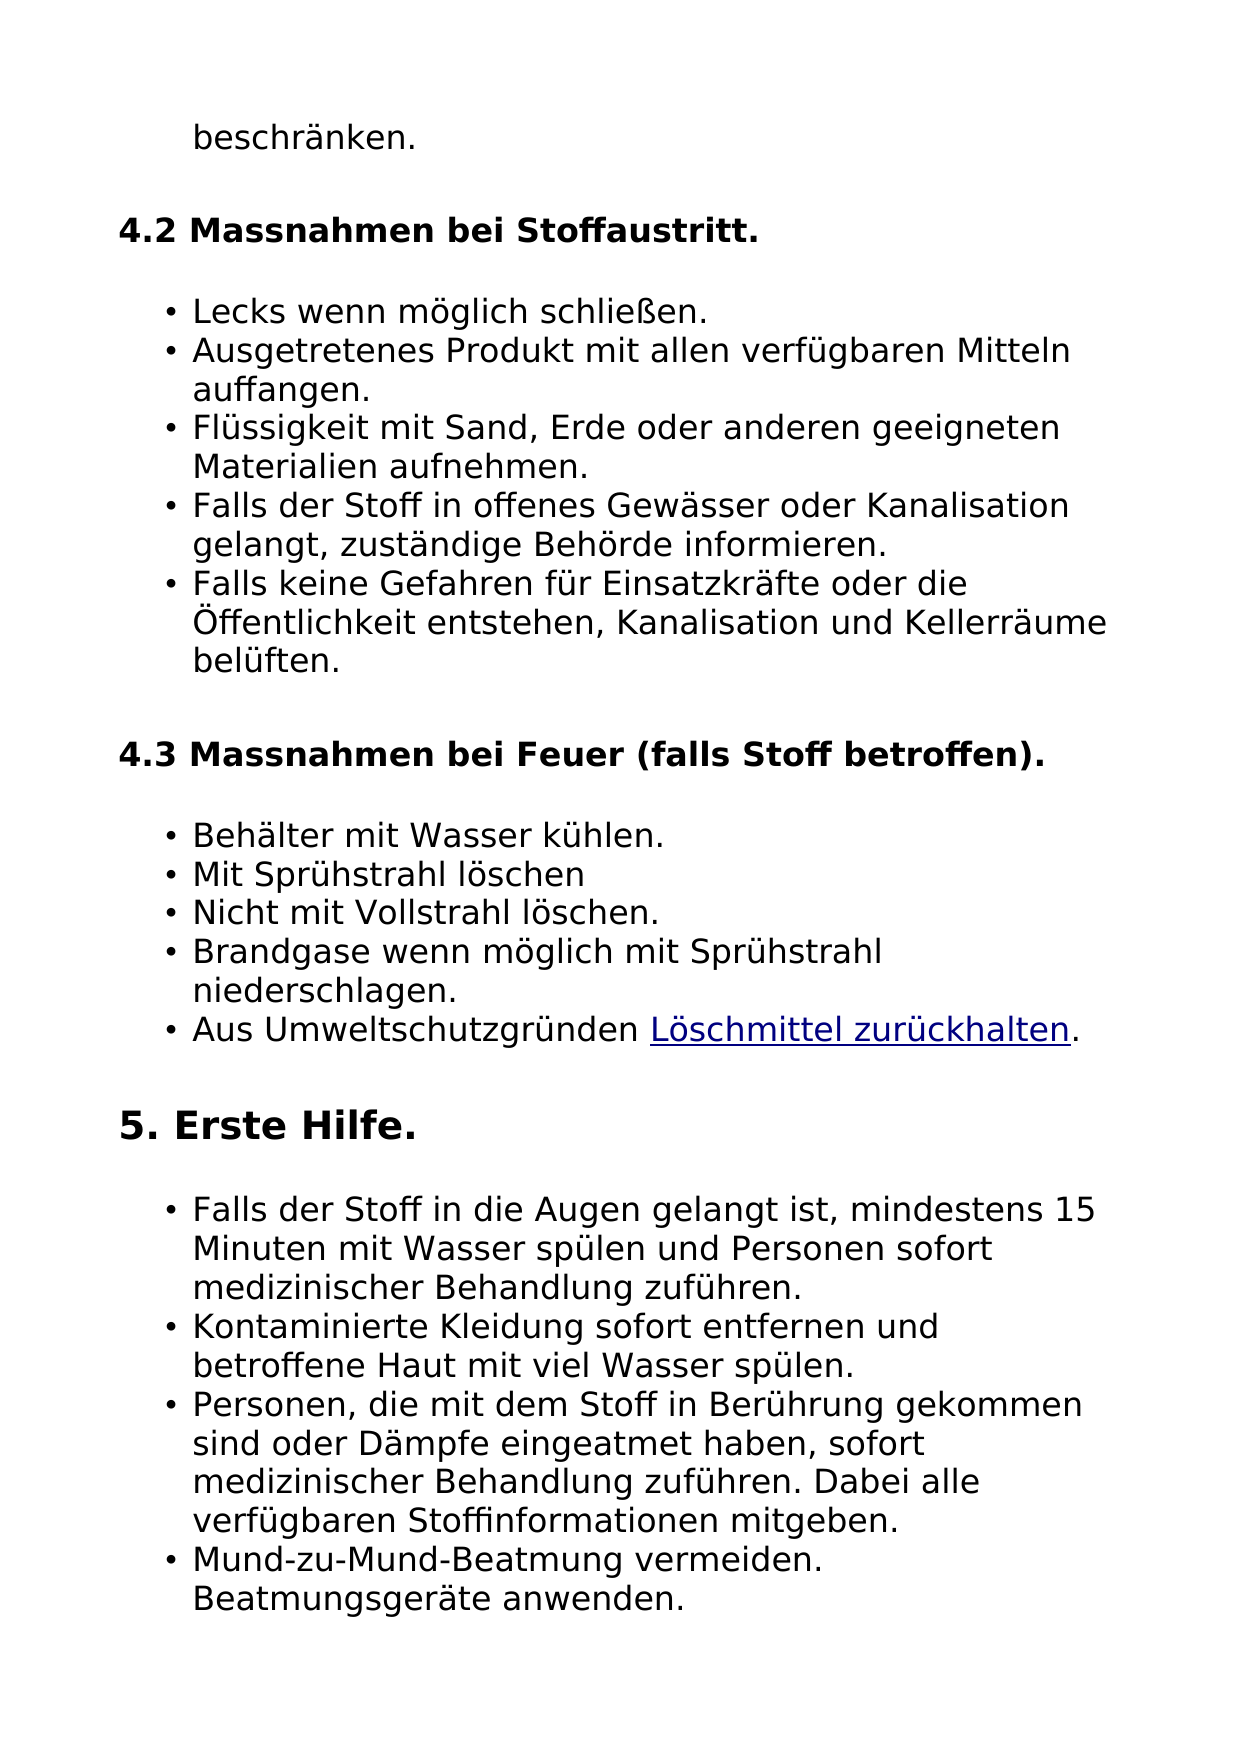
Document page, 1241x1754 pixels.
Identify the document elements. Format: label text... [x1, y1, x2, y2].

list Flüssigkeit mit Sand, Erde oder anderen geeigneten Materialien aufnehmen. [177, 409, 1122, 487]
list Falls keine Gefahren für Einsatzkräfte oder die Öffentlichkeit entstehen, Kanalisation und Kellerräume belüften. [177, 564, 1122, 681]
list beschränken. [177, 118, 1122, 157]
list Ausgetretenes Produkt mit allen verfügbaren Mitteln auffangen. [177, 331, 1122, 409]
subtitle 4.3 Massnahmen bei Feuer (falls Stoff betroffen). [118, 735, 1122, 774]
list Falls der Stoff in offenes Gewässer oder Kanalisation gelangt, zuständige Behörde informieren. [177, 487, 1122, 564]
subtitle 4.2 Massnahmen bei Stoffaustritt. [118, 211, 1122, 250]
list Brandgase wenn möglich mit Sprühstrahl niederschlagen. [177, 933, 1122, 1010]
subtitle 5. Erste Hilfe. [118, 1104, 1122, 1149]
list Mit Sprühstrahl löschen [177, 855, 1122, 894]
list Mund-zu-Mund-Beatmung vermeiden. Beatmungsgeräte anwenden. [177, 1541, 1122, 1618]
list Falls der Stoff in die Augen gelangt ist, mindestens 15 Minuten mit Wasser spülen und Personen sofort medizinischer Behandlung zuführen. [177, 1191, 1122, 1307]
list Aus Umweltschutzgründen Löschmittel zurückhalten. [177, 1010, 1122, 1049]
list Personen, die mit dem Stoff in Berührung gekommen sind oder Dämpfe eingeatmet haben, sofort medizinischer Behandlung zuführen. Dabei alle verfügbaren Stoffinformationen mitgeben. [177, 1385, 1122, 1541]
list Kontaminierte Kleidung sofort entfernen und betroffene Haut mit viel Wasser spülen. [177, 1307, 1122, 1385]
list Lecks wenn möglich schließen. [177, 292, 1122, 331]
list Behälter mit Wasser kühlen. [177, 816, 1122, 855]
list Nicht mit Vollstrahl löschen. [177, 894, 1122, 933]
